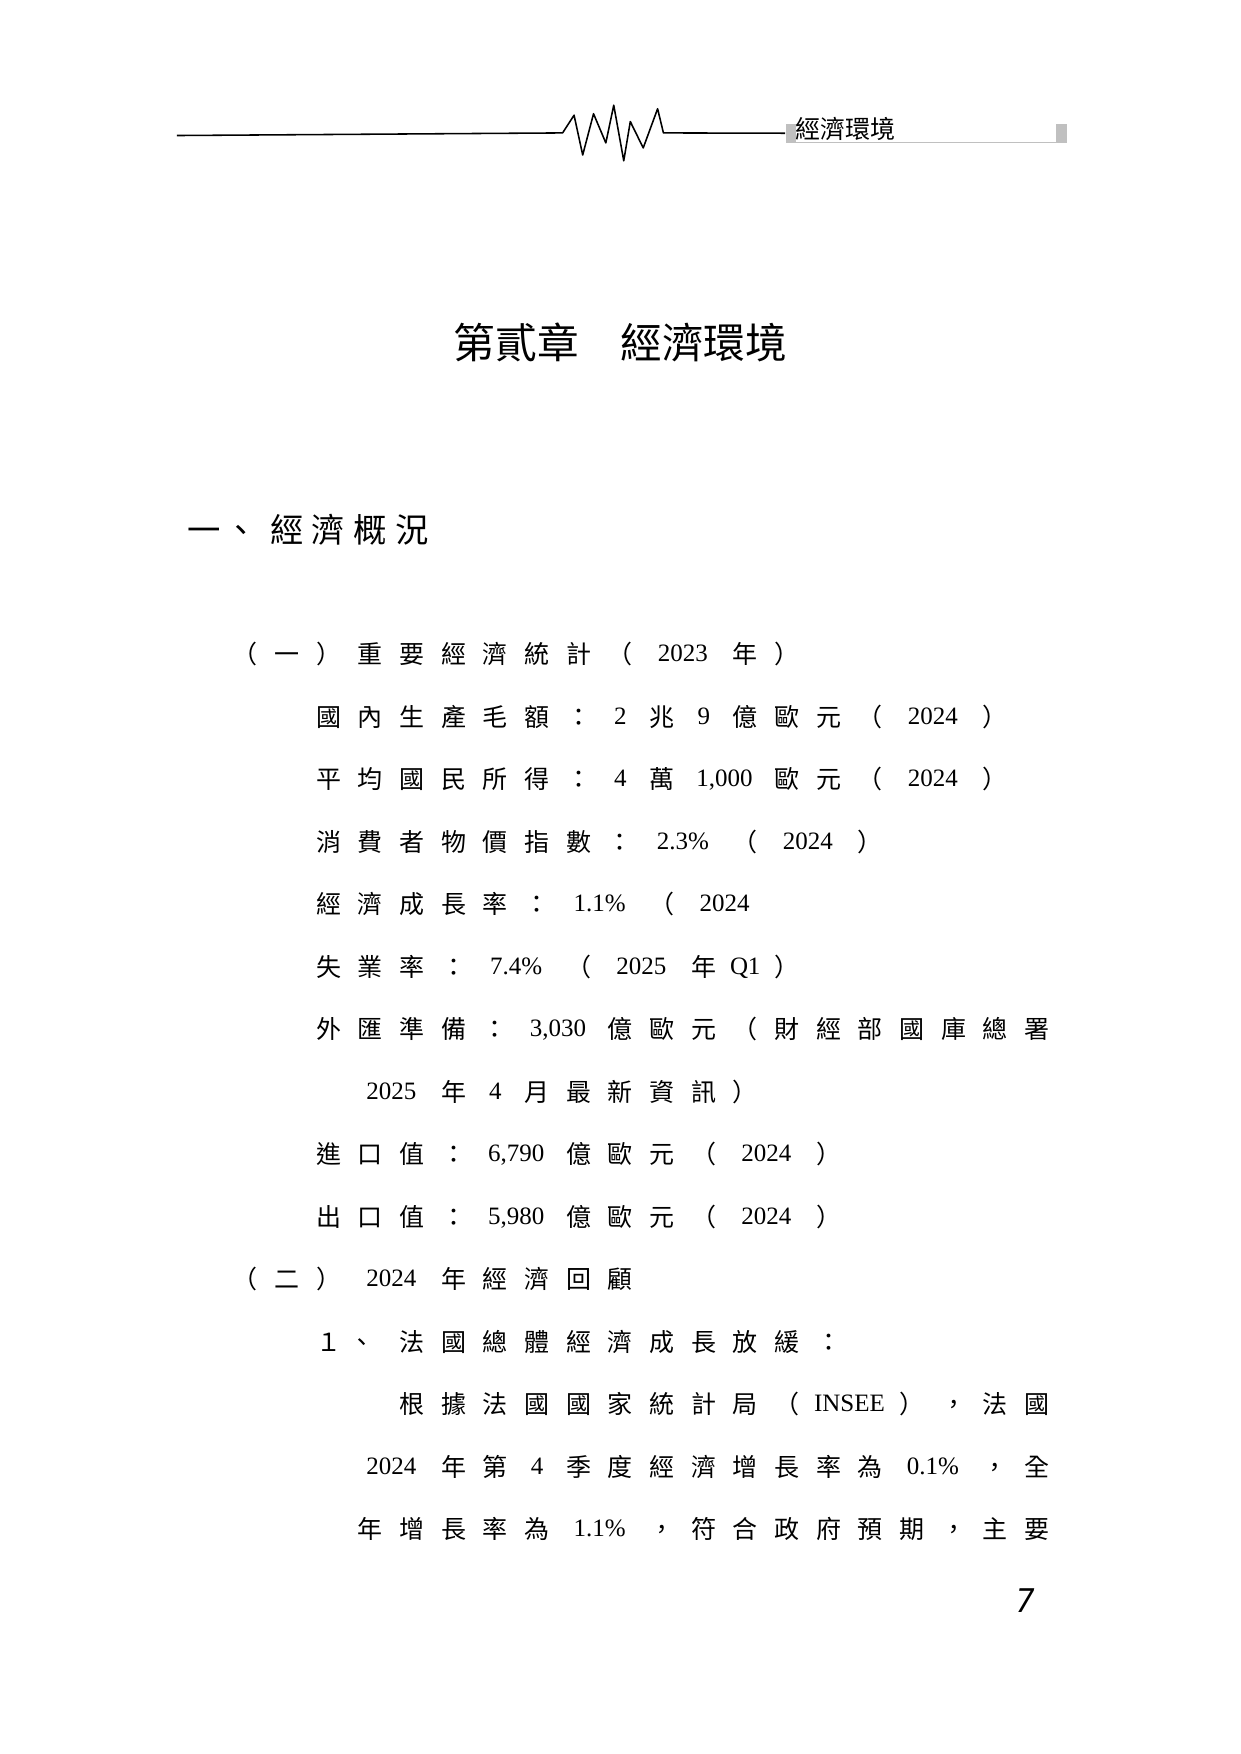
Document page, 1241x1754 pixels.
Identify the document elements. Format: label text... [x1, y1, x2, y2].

text 第貳章 經濟環境 [183, 299, 1058, 361]
text 國內生產毛額：2兆9億歐元（2024） [281, 674, 1058, 736]
text 平均國民所得：4萬1,000歐元（2024） [281, 736, 1058, 799]
text 出口值：5,980億歐元（2024） [281, 1174, 1058, 1236]
text 失業率：7.4%（2025年Q1） [281, 924, 1058, 986]
text 消費者物價指數：2.3%（2024） [281, 799, 1058, 861]
text 進口值：6,790億歐元（2024） [281, 1111, 1058, 1174]
text １、法國總體經濟成長放緩： [281, 1299, 1058, 1361]
text 經濟成長率：1.1%（2024 [281, 861, 1058, 924]
text 一、經濟概況 [183, 486, 1058, 549]
text （二）2024年經濟回顧 [207, 1236, 1058, 1299]
text 外匯準備：3,030億歐元（財經部國庫總署2025年4月最新資訊） [281, 986, 1058, 1111]
text （一）重要經濟統計（2023年） [207, 611, 1058, 674]
text 根據法國國家統計局（INSEE），法國2024年第4季度經濟增長率為0.1%，全年增長率為1.1%，符合政府預期，主要 [330, 1361, 1058, 1549]
